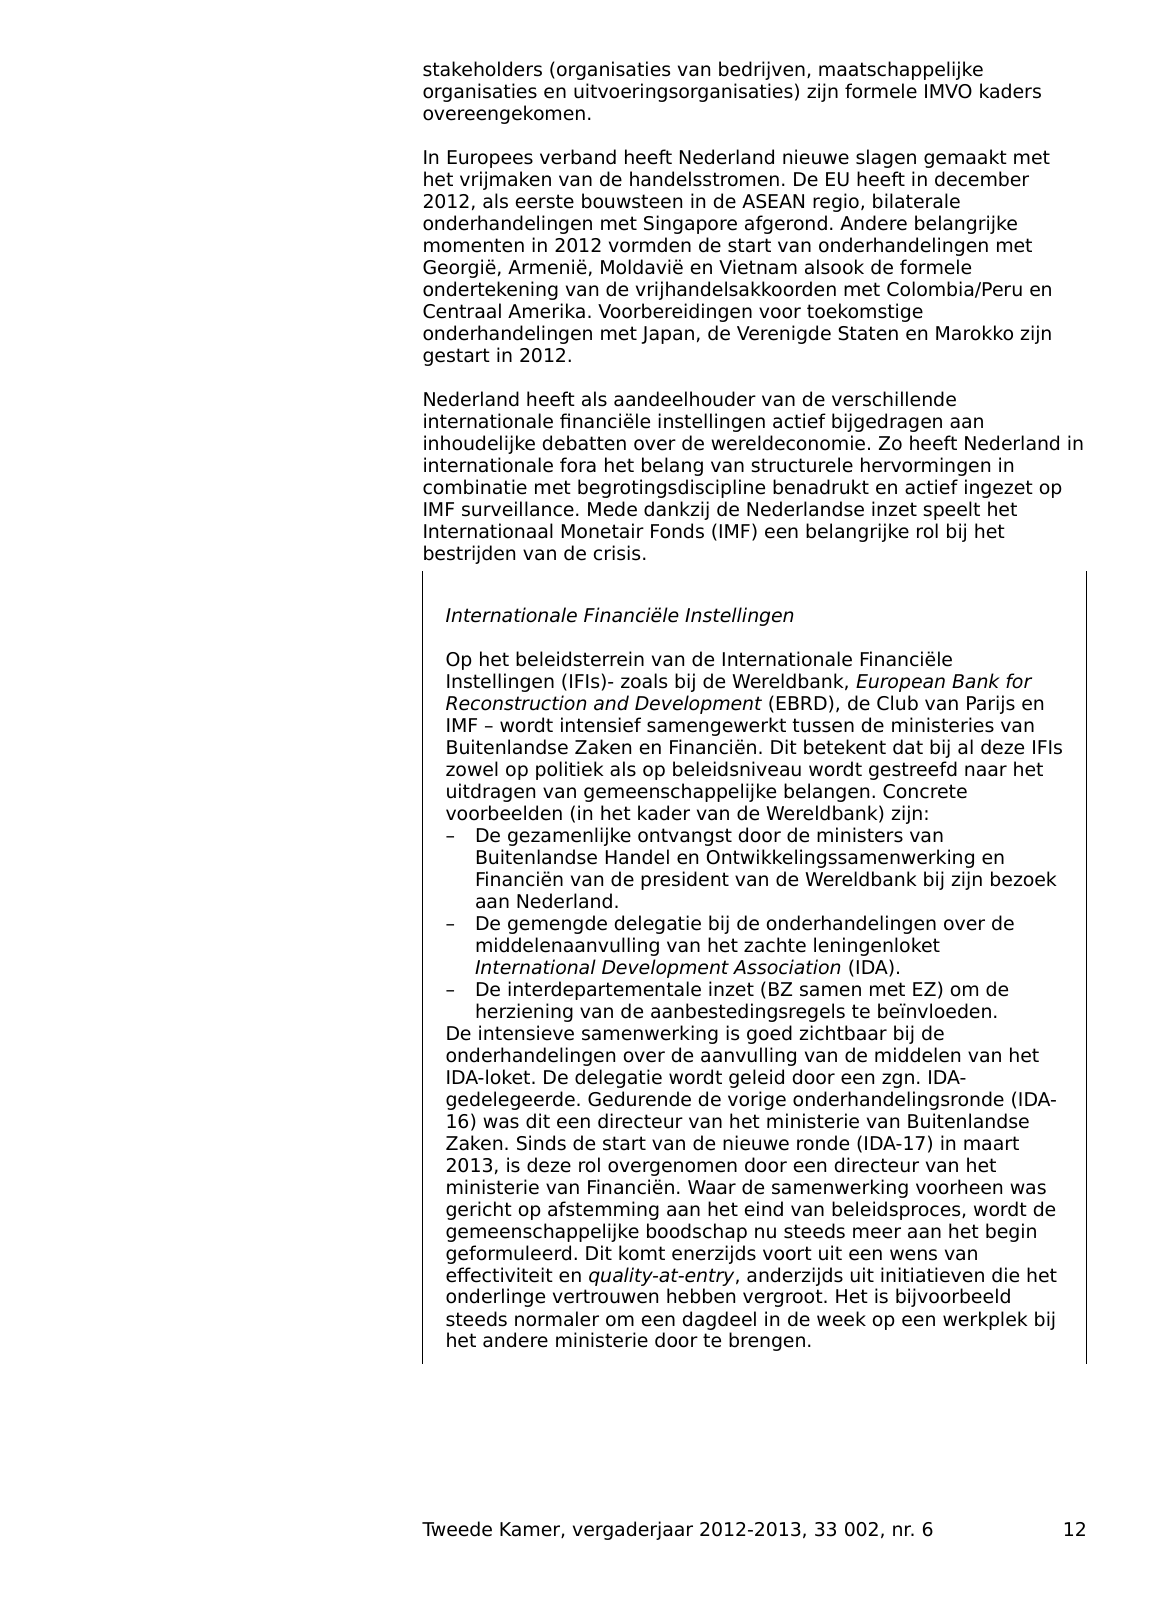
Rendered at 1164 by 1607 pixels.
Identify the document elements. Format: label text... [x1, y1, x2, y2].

text In Europees verband heeft Nederland nieuwe slagen gemaakt met het vrijmaken van de handelsstromen. De EU heeft in december 2012, als eerste bouwsteen in de ASEAN regio, bilaterale onderhandelingen met Singapore afgerond. Andere belangrijke momenten in 2012 vormden de start van onderhandelingen met Georgië, Armenië, Moldavië en Vietnam alsook de formele ondertekening van de vrijhandelsakkoorden met Colombia/Peru en Centraal Amerika. Voorbereidingen voor toekomstige onderhandelingen met Japan, de Verenigde Staten en Marokko zijn gestart in 2012. [422, 147, 1087, 367]
table_header Internationale Financiële Instellingen Op het beleidsterrein van de Internationale Financiële Instellingen (IFIs)- zoals bij de Wereldbank, European Bank for Reconstruction and Development (EBRD), de Club van Parijs en IMF – wordt intensief samengewerkt tussen de ministeries van Buitenlandse Zaken en Financiën. Dit betekent dat bij al deze IFIs zowel op politiek als op beleidsniveau wordt gestreefd naar het uitdragen van gemeenschappelijke belangen. Concrete voorbeelden (in het kader van de Wereldbank) zijn: – De gezamenlijke ontvangst door de ministers van Buitenlandse Handel en Ontwikkelingssamenwerking en Financiën van de president van de Wereldbank bij zijn bezoek aan Nederland. – De gemengde delegatie bij de onderhandelingen over de middelenaanvulling van het zachte leningenloket International Development Association (IDA). – De interdepartementale inzet (BZ samen met EZ) om de herziening van de aanbestedingsregels te beïnvloeden. De intensieve samenwerking is goed zichtbaar bij de onderhandelingen over de aanvulling van de middelen van het IDA-loket. De delegatie wordt geleid door een zgn. IDA-gedelegeerde. Gedurende de vorige onderhandelingsronde (IDA-16) was dit een directeur van het ministerie van Buitenlandse Zaken. Sinds de start van de nieuwe ronde (IDA-17) in maart 2013, is deze rol overgenomen door een directeur van het ministerie van Financiën. Waar de samenwerking voorheen was gericht op afstemming aan het eind van beleidsproces, wordt de gemeenschappelijke boodschap nu steeds meer aan het begin geformuleerd. Dit komt enerzijds voort uit een wens van effectiviteit en quality-at-entry, anderzijds uit initiatieven die het onderlinge vertrouwen hebben vergroot. Het is bijvoorbeeld steeds normaler om een dagdeel in de week op een werkplek bij het andere ministerie door te brengen. [423, 571, 1086, 1364]
text stakeholders (organisaties van bedrijven, maatschappelijke organisaties en uitvoeringsorganisaties) zijn formele IMVO kaders overeengekomen. [422, 59, 1087, 125]
text Nederland heeft als aandeelhouder van de verschillende internationale financiële instellingen actief bijgedragen aan inhoudelijke debatten over de wereldeconomie. Zo heeft Nederland in internationale fora het belang van structurele hervormingen in combinatie met begrotingsdiscipline benadrukt en actief ingezet op IMF surveillance. Mede dankzij de Nederlandse inzet speelt het Internationaal Monetair Fonds (IMF) een belangrijke rol bij het bestrijden van de crisis. [422, 389, 1087, 565]
